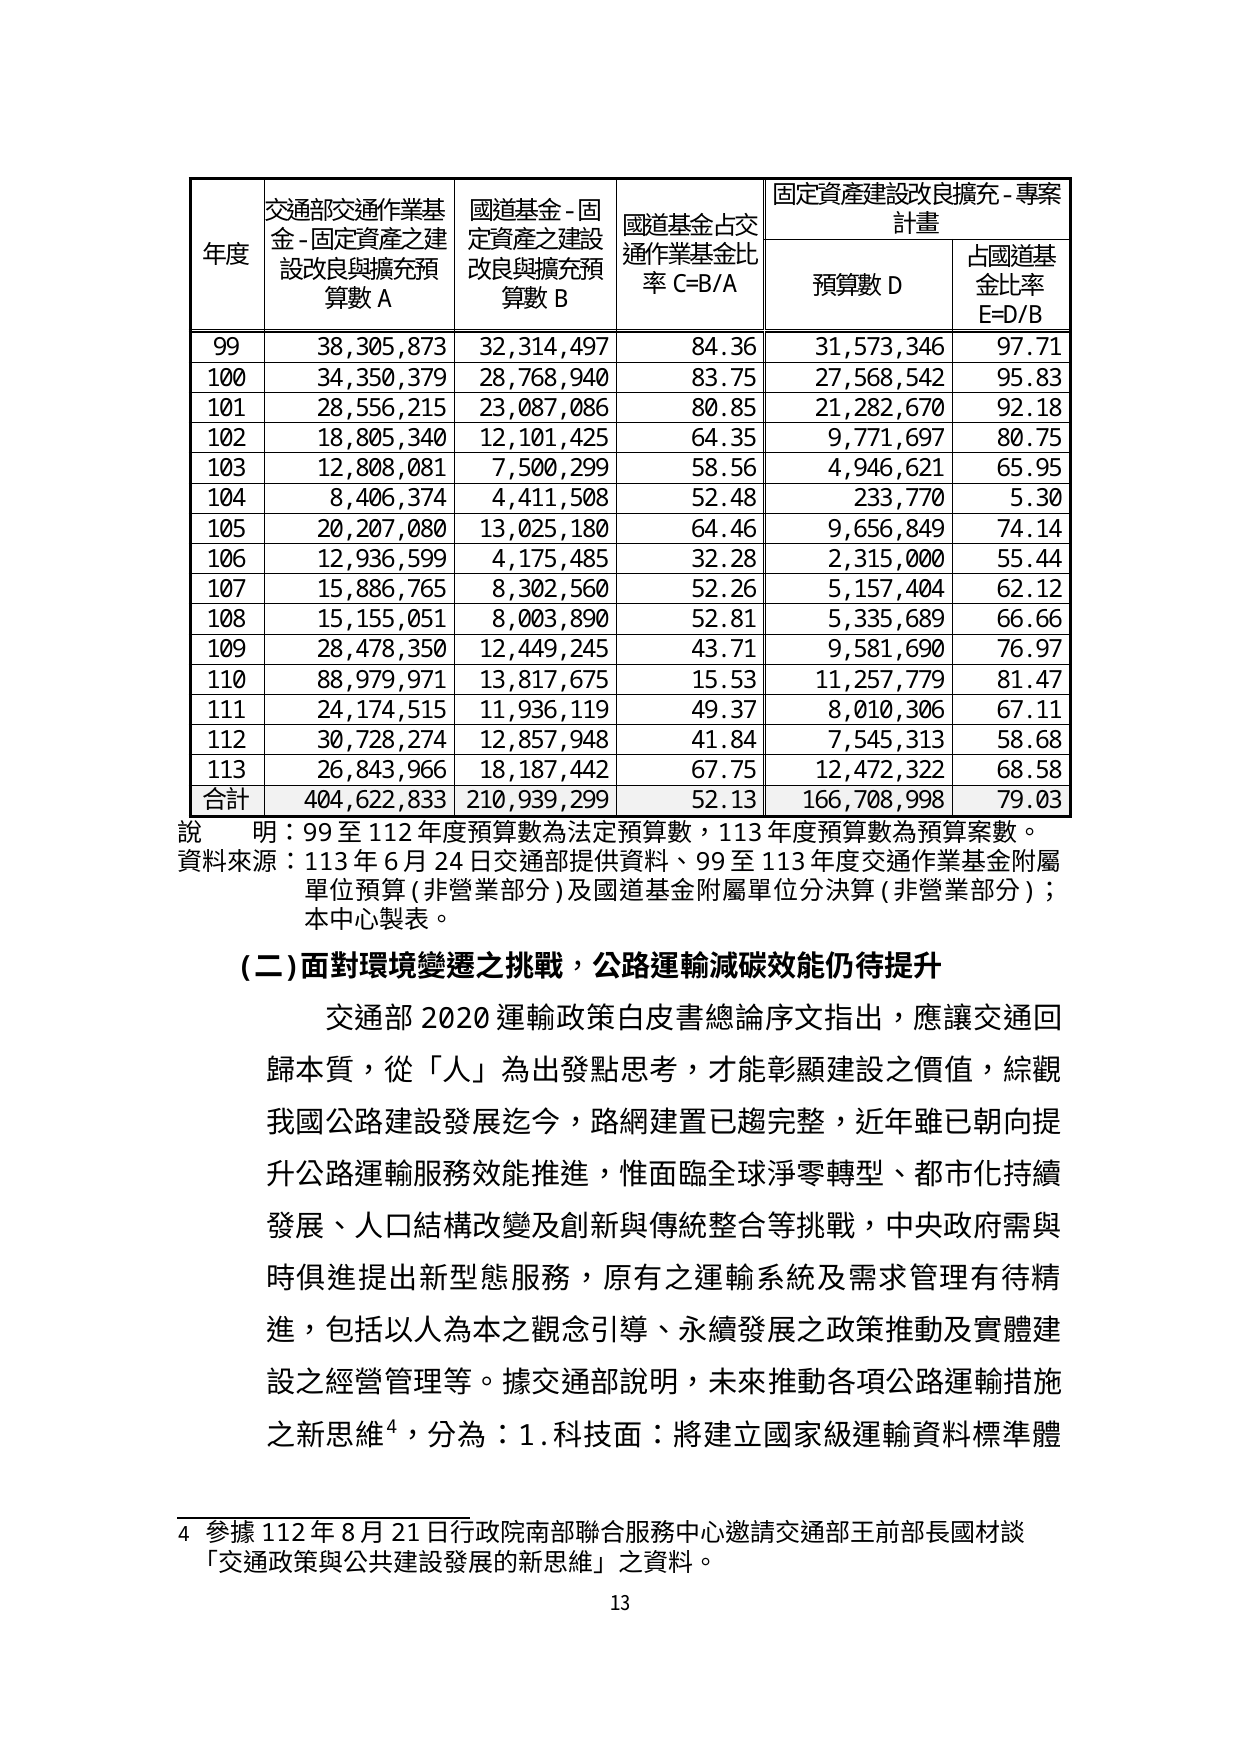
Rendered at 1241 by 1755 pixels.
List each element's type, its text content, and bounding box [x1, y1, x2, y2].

table_cell 9,656,849 [766, 514, 952, 543]
table_cell 13,025,180 [455, 514, 616, 543]
table_cell 占國道基金比率E=D/B [953, 240, 1069, 329]
table_cell 34,350,379 [265, 363, 454, 392]
table_cell 31,573,346 [766, 333, 952, 362]
table_cell 7,500,299 [455, 453, 616, 482]
table_cell 84.36 [617, 333, 763, 362]
table_cell 107 [192, 574, 264, 603]
table_cell 49.37 [617, 695, 763, 724]
table_cell 41.84 [617, 725, 763, 754]
table_cell 5.30 [953, 484, 1069, 513]
table_cell 52.48 [617, 484, 763, 513]
table_cell 166,708,998 [766, 786, 952, 815]
table_cell 88,979,971 [265, 665, 454, 694]
table_cell 112 [192, 725, 264, 754]
table_cell 8,302,560 [455, 574, 616, 603]
table_cell 233,770 [766, 484, 952, 513]
text 資料來源：113年6月24日交通部提供資料、99至113年度交通作業基金附屬單位預算(非營業部分)及國道基金附屬單位分決算(非營業部分)；本中心製表。 [177, 847, 1063, 934]
table_cell 12,472,322 [766, 755, 952, 784]
table_cell 106 [192, 544, 264, 573]
table_cell 92.18 [953, 393, 1069, 422]
table_cell 68.58 [953, 755, 1069, 784]
table_cell 101 [192, 393, 264, 422]
table_cell 65.95 [953, 453, 1069, 482]
table_cell 9,581,690 [766, 635, 952, 664]
text 說 明：99至112年度預算數為法定預算數，113年度預算數為預算案數。 [177, 818, 1063, 847]
table_cell 27,568,542 [766, 363, 952, 392]
table_header 國道基金占交通作業基金比率C=B/A [617, 180, 763, 329]
table_header 固定資產建設改良擴充-專案計畫 [766, 180, 1069, 239]
table_header 交通部交通作業基金-固定資產之建設改良與擴充預算數A [265, 180, 454, 329]
table_cell 111 [192, 695, 264, 724]
table_cell 76.97 [953, 635, 1069, 664]
table_cell 67.75 [617, 755, 763, 784]
table_cell 8,010,306 [766, 695, 952, 724]
table_cell 58.56 [617, 453, 763, 482]
table_cell 95.83 [953, 363, 1069, 392]
table_cell 52.13 [617, 786, 763, 815]
table_cell 79.03 [953, 786, 1069, 815]
text 參據112年8月21日行政院南部聯合服務中心邀請交通部王前部長國材談「交通政策與公共建設發展的新思維」之資料。 [177, 1518, 1063, 1577]
table_cell 105 [192, 514, 264, 543]
table_cell 5,157,404 [766, 574, 952, 603]
table_cell 4,411,508 [455, 484, 616, 513]
table_header 年度 [192, 180, 264, 329]
table_cell 預算數D [766, 240, 952, 329]
table_cell 67.11 [953, 695, 1069, 724]
table_cell 113 [192, 755, 264, 784]
table_cell 7,545,313 [766, 725, 952, 754]
table_cell 404,622,833 [265, 786, 454, 815]
table_cell 28,556,215 [265, 393, 454, 422]
table_cell 52.26 [617, 574, 763, 603]
table_cell 20,207,080 [265, 514, 454, 543]
table_cell 12,449,245 [455, 635, 616, 664]
table_cell 109 [192, 635, 264, 664]
table_cell 13,817,675 [455, 665, 616, 694]
table_cell 4,175,485 [455, 544, 616, 573]
table_cell 15,155,051 [265, 604, 454, 633]
table_cell 55.44 [953, 544, 1069, 573]
table_cell 8,406,374 [265, 484, 454, 513]
table_cell 12,936,599 [265, 544, 454, 573]
table_cell 11,936,119 [455, 695, 616, 724]
table_cell 28,768,940 [455, 363, 616, 392]
table_cell 24,174,515 [265, 695, 454, 724]
table_cell 12,101,425 [455, 423, 616, 452]
table_cell 15,886,765 [265, 574, 454, 603]
table_cell 58.68 [953, 725, 1069, 754]
table_cell 21,282,670 [766, 393, 952, 422]
table_cell 110 [192, 665, 264, 694]
table_cell 26,843,966 [265, 755, 454, 784]
table_cell 80.85 [617, 393, 763, 422]
table_cell 108 [192, 604, 264, 633]
table_cell 38,305,873 [265, 333, 454, 362]
table_cell 2,315,000 [766, 544, 952, 573]
table_cell 合計 [192, 786, 264, 815]
table_cell 9,771,697 [766, 423, 952, 452]
table_cell 18,805,340 [265, 423, 454, 452]
table_cell 32.28 [617, 544, 763, 573]
table_cell 15.53 [617, 665, 763, 694]
table_cell 80.75 [953, 423, 1069, 452]
table_cell 104 [192, 484, 264, 513]
table_cell 83.75 [617, 363, 763, 392]
table_cell 11,257,779 [766, 665, 952, 694]
table_cell 52.81 [617, 604, 763, 633]
text 交通部2020運輸政策白皮書總論序文指出，應讓交通回歸本質，從「人」為出發點思考，才能彰顯建設之價值，綜觀我國公路建設發展迄今，路網建置已趨完整，近年雖已朝向提升公路運輸服務效能推進，惟面臨全球淨零轉型、都市化持續發展、人口結構改變及創新與傳統整合等挑戰，中央政府需與時俱進提出新型態服務，原有之運輸系統及需求管理有待精進，包括以人為本之觀念引導、永續發展之政策推動及實體建設之經營管理等。據交通部說明，未來推動各項公路運輸措施之新思維，分為：1.科技面：將建立國家級運輸資料標準體系、MaaS服務生態系，提高資源整合效率並有效配置，創造更貼近民需之智慧運輸服務；2.基礎建設面：持續進行公路網斷鏈之補強與接續、重要運輸節點聯外之串聯，強化整體路網之連結性，改善路網瓶頸紓解車流，提高車行效率，以提升整體路網服務效能。惟我國運輸部門減碳仍面臨能源使用仍以汽柴油等化石燃料為主(化石燃料占99%，電力僅占1%)、私人運具旅次數(占比71%)相較於全球主要城市(占比約47%)仍嫌偏高等挑戰，允宜透過各項人本交通運輸政策來引領這些變革，以達民眾對運輸服務品質之要求，並促進我國交通運輸系統達成零死亡及零排放之雙零願景。 [266, 987, 1063, 1455]
subtitle (二)面對環境變遷之挑戰，公路運輸減碳效能仍待提升 [236, 934, 1063, 987]
table_cell 103 [192, 453, 264, 482]
table_cell 28,478,350 [265, 635, 454, 664]
table_cell 12,808,081 [265, 453, 454, 482]
table_cell 66.66 [953, 604, 1069, 633]
table_cell 30,728,274 [265, 725, 454, 754]
table_cell 64.35 [617, 423, 763, 452]
table_cell 5,335,689 [766, 604, 952, 633]
table_cell 43.71 [617, 635, 763, 664]
table_cell 12,857,948 [455, 725, 616, 754]
table_cell 4,946,621 [766, 453, 952, 482]
table_cell 74.14 [953, 514, 1069, 543]
table_cell 23,087,086 [455, 393, 616, 422]
table_cell 210,939,299 [455, 786, 616, 815]
table_cell 62.12 [953, 574, 1069, 603]
table_cell 97.71 [953, 333, 1069, 362]
table_cell 102 [192, 423, 264, 452]
table_cell 100 [192, 363, 264, 392]
table_header 國道基金-固定資產之建設改良與擴充預算數B [455, 180, 616, 329]
table_cell 64.46 [617, 514, 763, 543]
table_cell 8,003,890 [455, 604, 616, 633]
table_cell 32,314,497 [455, 333, 616, 362]
table_cell 81.47 [953, 665, 1069, 694]
table_cell 18,187,442 [455, 755, 616, 784]
table_cell 99 [192, 333, 264, 362]
